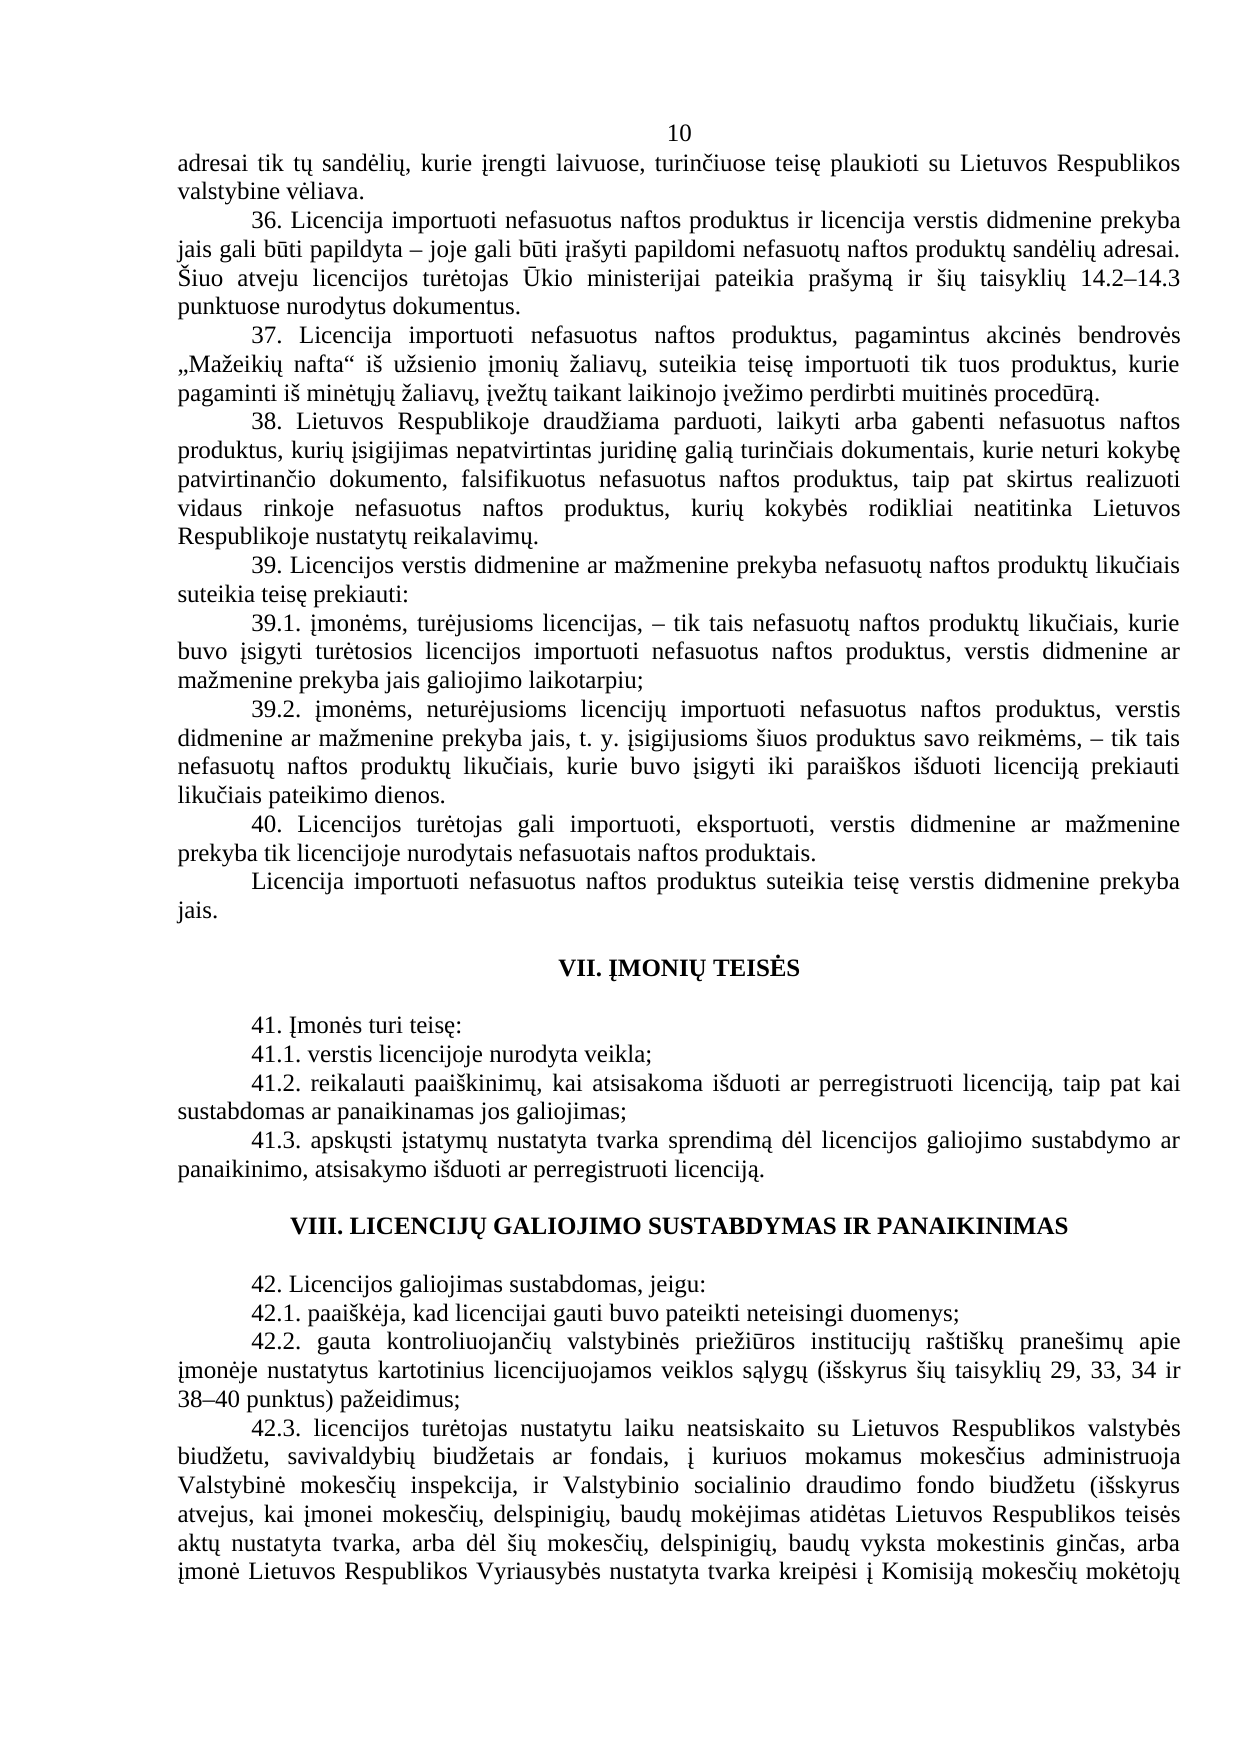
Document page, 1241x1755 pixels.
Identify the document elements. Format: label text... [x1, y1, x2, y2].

text 42.2. gauta kontroliuojančių valstybinės priežiūros institucijų raštiškų pranešimų apie įmonėje nustatytus kartotinius licencijuojamos veiklos sąlygų (išskyrus šių taisyklių 29, 33, 34 ir 38–40 punktus) pažeidimus; [177, 1326, 1181, 1413]
text 41. Įmonės turi teisę: [177, 1010, 1181, 1039]
text 40. Licencijos turėtojas gali importuoti, eksportuoti, verstis didmenine ar mažmenine prekyba tik licencijoje nurodytais nefasuotais naftos produktais. [177, 809, 1181, 866]
text 41.1. verstis licencijoje nurodyta veikla; [177, 1039, 1181, 1068]
text 42.1. paaiškėja, kad licencijai gauti buvo pateikti neteisingi duomenys; [177, 1298, 1181, 1326]
text Licencija importuoti nefasuotus naftos produktus suteikia teisę verstis didmenine prekyba jais. [177, 866, 1181, 924]
text 42. Licencijos galiojimas sustabdomas, jeigu: [177, 1269, 1181, 1298]
text 39. Licencijos verstis didmenine ar mažmenine prekyba nefasuotų naftos produktų likučiais suteikia teisę prekiauti: [177, 550, 1181, 608]
text VII. Įmonių teisės [177, 953, 1181, 981]
text 41.3. apskųsti įstatymų nustatyta tvarka sprendimą dėl licencijos galiojimo sustabdymo ar panaikinimo, atsisakymo išduoti ar perregistruoti licenciją. [177, 1125, 1181, 1183]
text 38. Lietuvos Respublikoje draudžiama parduoti, laikyti arba gabenti nefasuotus naftos produktus, kurių įsigijimas nepatvirtintas juridinę galią turinčiais dokumentais, kurie neturi kokybę patvirtinančio dokumento, falsifikuotus nefasuotus naftos produktus, taip pat skirtus realizuoti vidaus rinkoje nefasuotus naftos produktus, kurių kokybės rodikliai neatitinka Lietuvos Respublikoje nustatytų reikalavimų. [177, 406, 1181, 550]
text 39.2. įmonėms, neturėjusioms licencijų importuoti nefasuotus naftos produktus, verstis didmenine ar mažmenine prekyba jais, t. y. įsigijusioms šiuos produktus savo reikmėms, – tik tais nefasuotų naftos produktų likučiais, kurie buvo įsigyti iki paraiškos išduoti licenciją prekiauti likučiais pateikimo dienos. [177, 694, 1181, 809]
text 42.3. licencijos turėtojas nustatytu laiku neatsiskaito su Lietuvos Respublikos valstybės biudžetu, savivaldybių biudžetais ar fondais, į kuriuos mokamus mokesčius administruoja Valstybinė mokesčių inspekcija, ir Valstybinio socialinio draudimo fondo biudžetu (išskyrus atvejus, kai įmonei mokesčių, delspinigių, baudų mokėjimas atidėtas Lietuvos Respublikos teisės aktų nustatyta tvarka, arba dėl šių mokesčių, delspinigių, baudų vyksta mokestinis ginčas, arba įmonė Lietuvos Respublikos Vyriausybės nustatyta tvarka kreipėsi į Komisiją mokesčių mokėtojų [177, 1413, 1181, 1585]
text 36. Licencija importuoti nefasuotus naftos produktus ir licencija verstis didmenine prekyba jais gali būti papildyta – joje gali būti įrašyti papildomi nefasuotų naftos produktų sandėlių adresai. Šiuo atveju licencijos turėtojas Ūkio ministerijai pateikia prašymą ir šių taisyklių 14.2–14.3 punktuose nurodytus dokumentus. [177, 205, 1181, 320]
text 37. Licencija importuoti nefasuotus naftos produktus, pagamintus akcinės bendrovės „Mažeikių nafta“ iš užsienio įmonių žaliavų, suteikia teisę importuoti tik tuos produktus, kurie pagaminti iš minėtųjų žaliavų, įvežtų taikant laikinojo įvežimo perdirbti muitinės procedūrą. [177, 320, 1181, 406]
text 39.1. įmonėms, turėjusioms licencijas, – tik tais nefasuotų naftos produktų likučiais, kurie buvo įsigyti turėtosios licencijos importuoti nefasuotus naftos produktus, verstis didmenine ar mažmenine prekyba jais galiojimo laikotarpiu; [177, 608, 1181, 694]
text 41.2. reikalauti paaiškinimų, kai atsisakoma išduoti ar perregistruoti licenciją, taip pat kai sustabdomas ar panaikinamas jos galiojimas; [177, 1068, 1181, 1125]
text adresai tik tų sandėlių, kurie įrengti laivuose, turinčiuose teisę plaukioti su Lietuvos Respublikos valstybine vėliava. [177, 148, 1181, 205]
text VIII. Licencijų galiojimo sustabdymas ir panaikinimas [177, 1211, 1181, 1240]
